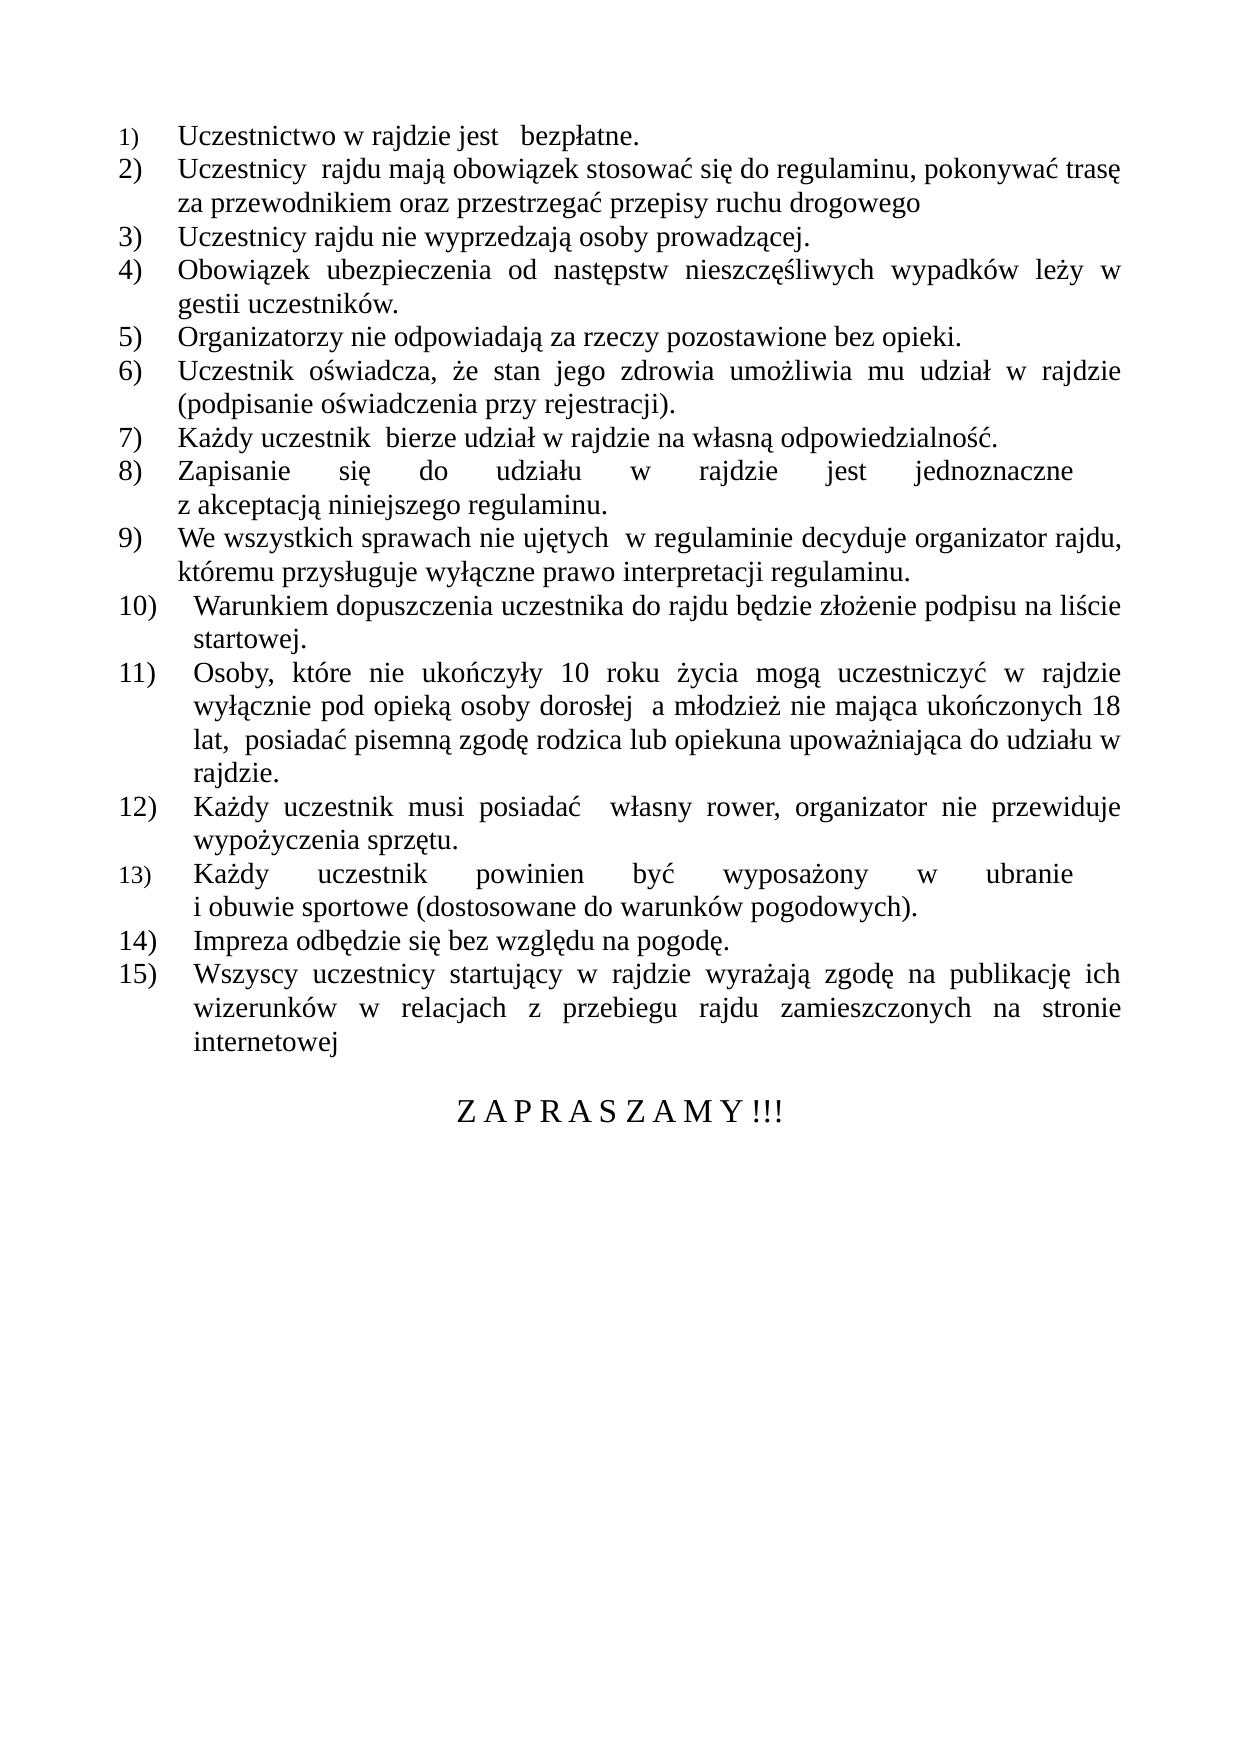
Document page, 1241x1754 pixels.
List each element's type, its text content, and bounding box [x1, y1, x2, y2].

list We wszystkich sprawach nie ujętych w regulaminie decyduje organizator rajdu, któremu przysługuje wyłączne prawo interpretacji regulaminu. [118, 521, 1122, 588]
list Obowiązek ubezpieczenia od następstw nieszczęśliwych wypadków leży w gestii uczestników. [118, 252, 1122, 319]
list Każdy uczestnik bierze udział w rajdzie na własną odpowiedzialność. [118, 420, 1122, 453]
list Organizatorzy nie odpowiadają za rzeczy pozostawione bez opieki. [118, 319, 1122, 353]
list Zapisanie się do udziału w rajdzie jest jednoznaczne z akceptacją niniejszego regulaminu. [118, 453, 1122, 521]
list Każdy uczestnik musi posiadać własny rower, organizator nie przewiduje wypożyczenia sprzętu. [118, 789, 1122, 856]
list Uczestnik oświadcza, że stan jego zdrowia umożliwia mu udział w rajdzie (podpisanie oświadczenia przy rejestracji). [118, 353, 1122, 420]
list Osoby, które nie ukończyły 10 roku życia mogą uczestniczyć w rajdzie wyłącznie pod opieką osoby dorosłej a młodzież nie mająca ukończonych 18 lat, posiadać pisemną zgodę rodzica lub opiekuna upoważniająca do udziału w rajdzie. [118, 655, 1122, 789]
text Z A P R A S Z A M Y !!! [118, 1091, 1122, 1129]
list Uczestnictwo w rajdzie jest bezpłatne. [118, 118, 1122, 152]
list Impreza odbędzie się bez względu na pogodę. [118, 923, 1122, 957]
list Uczestnicy rajdu mają obowiązek stosować się do regulaminu, pokonywać trasę za przewodnikiem oraz przestrzegać przepisy ruchu drogowego [118, 152, 1122, 219]
list Wszyscy uczestnicy startujący w rajdzie wyrażają zgodę na publikację ich wizerunków w relacjach z przebiegu rajdu zamieszczonych na stronie internetowej [118, 957, 1122, 1057]
list Uczestnicy rajdu nie wyprzedzają osoby prowadzącej. [118, 219, 1122, 252]
list Każdy uczestnik powinien być wyposażony w ubranie i obuwie sportowe (dostosowane do warunków pogodowych). [118, 856, 1122, 923]
list Warunkiem dopuszczenia uczestnika do rajdu będzie złożenie podpisu na liście startowej. [118, 588, 1122, 655]
